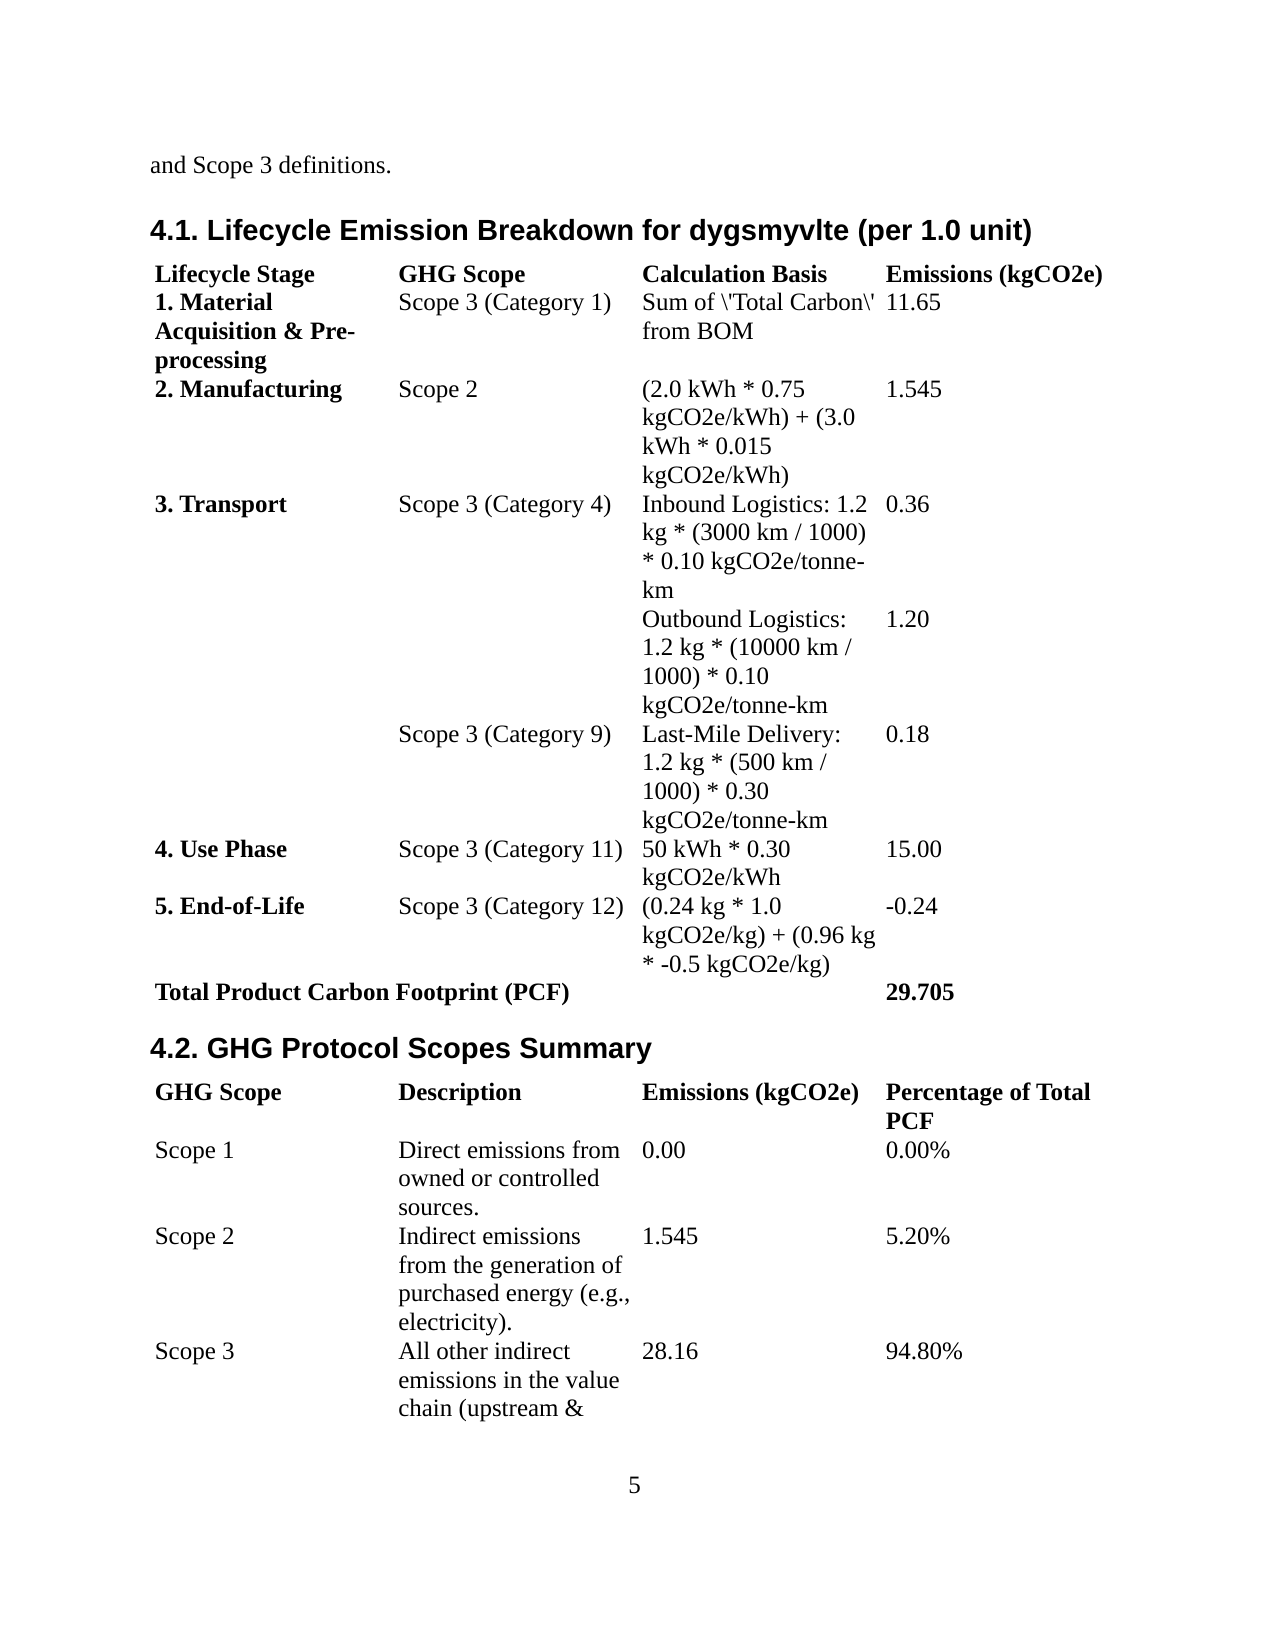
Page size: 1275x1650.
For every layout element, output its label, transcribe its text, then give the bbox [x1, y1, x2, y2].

table_header Description [394, 1077, 637, 1135]
subtitle 4.2. GHG Protocol Scopes Summary [150, 1031, 1125, 1065]
table_cell Outbound Logistics: 1.2 kg * (10000 km / 1000) * 0.10 kgCO2e/tonne-km [638, 604, 881, 719]
table_cell Total Product Carbon Footprint (PCF) [150, 978, 881, 1006]
table_cell 94.80% [881, 1336, 1125, 1422]
table_cell (2.0 kWh * 0.75 kgCO2e/kWh) + (3.0 kWh * 0.015 kgCO2e/kWh) [638, 374, 881, 489]
table_header Lifecycle Stage [150, 259, 394, 287]
table_cell Scope 1 [150, 1135, 394, 1221]
table_cell 2. Manufacturing [150, 374, 394, 489]
table_cell 0.00 [638, 1135, 881, 1221]
table_cell -0.24 [881, 891, 1125, 977]
table_header Calculation Basis [638, 259, 881, 287]
table_cell Scope 3 (Category 9) [394, 719, 637, 834]
table_cell (0.24 kg * 1.0 kgCO2e/kg) + (0.96 kg * -0.5 kgCO2e/kg) [638, 891, 881, 977]
table_header GHG Scope [150, 1077, 394, 1135]
table_cell Sum of \'Total Carbon\' from BOM [638, 288, 881, 374]
table_cell Scope 3 (Category 1) [394, 288, 637, 374]
table_cell 15.00 [881, 834, 1125, 891]
table_cell 1.20 [881, 604, 1125, 719]
table_cell 1. Material Acquisition & Pre-processing [150, 288, 394, 374]
table_header Percentage of Total PCF [881, 1077, 1125, 1135]
table_cell Scope 3 (Category 12) [394, 891, 637, 977]
table_header GHG Scope [394, 259, 637, 287]
table_cell 0.18 [881, 719, 1125, 834]
table_cell 4. Use Phase [150, 834, 394, 891]
table_cell Scope 2 [394, 374, 637, 489]
text and Scope 3 definitions. [150, 150, 1125, 179]
table_cell 29.705 [881, 978, 1125, 1006]
table_cell 0.36 [881, 489, 1125, 604]
table_cell 0.00% [881, 1135, 1125, 1221]
table_cell Scope 3 (Category 4) [394, 489, 637, 719]
table_header Emissions (kgCO2e) [881, 259, 1125, 287]
table_cell 5. End-of-Life [150, 891, 394, 977]
table_cell 5.20% [881, 1221, 1125, 1336]
table_cell Indirect emissions from the generation of purchased energy (e.g., electricity). [394, 1221, 637, 1336]
table_cell Scope 2 [150, 1221, 394, 1336]
table_cell 1.545 [638, 1221, 881, 1336]
table_cell Scope 3 [150, 1336, 394, 1422]
subtitle 4.1. Lifecycle Emission Breakdown for dygsmyvlte (per 1.0 unit) [150, 213, 1125, 246]
table_cell Direct emissions from owned or controlled sources. [394, 1135, 637, 1221]
table_cell 50 kWh * 0.30 kgCO2e/kWh [638, 834, 881, 891]
table_cell Inbound Logistics: 1.2 kg * (3000 km / 1000) * 0.10 kgCO2e/tonne-km [638, 489, 881, 604]
table_cell Scope 3 (Category 11) [394, 834, 637, 891]
table_cell 1.545 [881, 374, 1125, 489]
table_cell 3. Transport [150, 489, 394, 834]
table_header Emissions (kgCO2e) [638, 1077, 881, 1135]
table_cell All other indirect emissions in the value chain (upstream & [394, 1336, 637, 1422]
table_cell Last-Mile Delivery: 1.2 kg * (500 km / 1000) * 0.30 kgCO2e/tonne-km [638, 719, 881, 834]
table_cell 28.16 [638, 1336, 881, 1422]
table_cell 11.65 [881, 288, 1125, 374]
